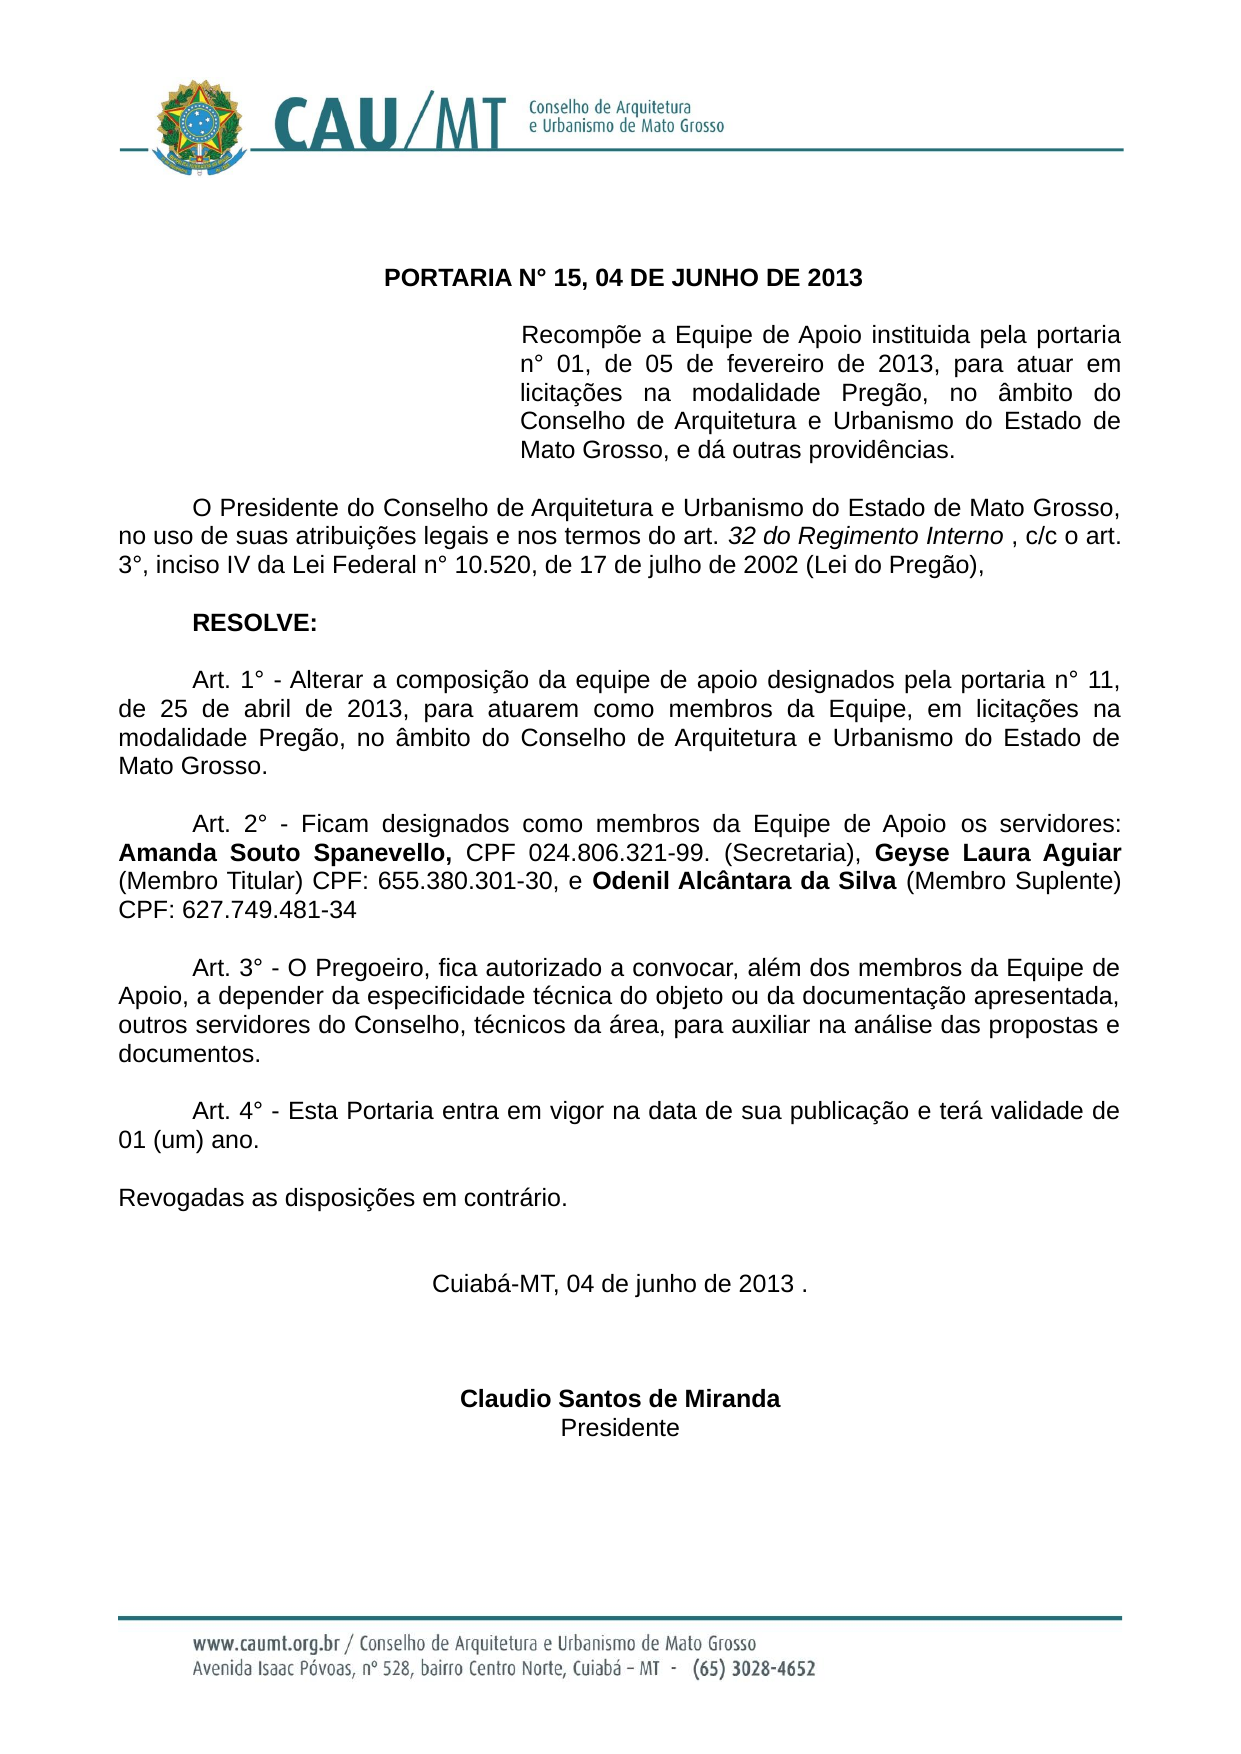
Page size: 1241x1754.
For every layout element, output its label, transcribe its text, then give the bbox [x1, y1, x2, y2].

text Art. 3° - O Pregoeiro, fica autorizado a convocar, além dos membros da Equipe de Apoio, a depender da especificidade técnica do objeto ou da documentação apresentada, outros servidores do Conselho, técnicos da área, para auxiliar na análise das propostas e documentos. [118, 953, 1122, 1068]
text Art. 2° - Ficam designados como membros da Equipe de Apoio os servidores: Amanda Souto Spanevello, CPF 024.806.321-99. (Secretaria), Geyse Laura Aguiar (Membro Titular) CPF: 655.380.301-30, e Odenil Alcântara da Silva (Membro Suplente) CPF: 627.749.481-34 [118, 809, 1122, 924]
text Art. 4° - Esta Portaria entra em vigor na data de sua publicação e terá validade de 01 (um) ano. [118, 1096, 1122, 1154]
text Revogadas as disposições em contrário. [118, 1183, 1122, 1211]
picture [119, 77, 1124, 178]
text Art. 1° - Alterar a composição da equipe de apoio designados pela portaria n° 11, de 25 de abril de 2013, para atuarem como membros da Equipe, em licitações na modalidade Pregão, no âmbito do Conselho de Arquitetura e Urbanismo do Estado de Mato Grosso. [118, 665, 1122, 780]
text Cuiabá-MT, 04 de junho de 2013 . [118, 1269, 1122, 1298]
text RESOLVE: [118, 608, 1122, 636]
text Claudio Santos de Miranda [118, 1384, 1122, 1413]
text Recompõe a Equipe de Apoio instituida pela portaria n° 01, de 05 de fevereiro de 2013, para atuar em licitações na modalidade Pregão, no âmbito do Conselho de Arquitetura e Urbanismo do Estado de Mato Grosso, e dá outras providências. [520, 320, 1122, 464]
text Presidente [118, 1413, 1122, 1441]
text O Presidente do Conselho de Arquitetura e Urbanismo do Estado de Mato Grosso, no uso de suas atribuições legais e nos termos do art. 32 do Regimento Interno , c/c o art. 3°, inciso IV da Lei Federal n° 10.520, de 17 de julho de 2002 (Lei do Pregão), [118, 493, 1122, 579]
picture [118, 1607, 1123, 1692]
text PORTARIA N° 15, 04 DE JUNHO DE 2013 [118, 263, 1122, 291]
